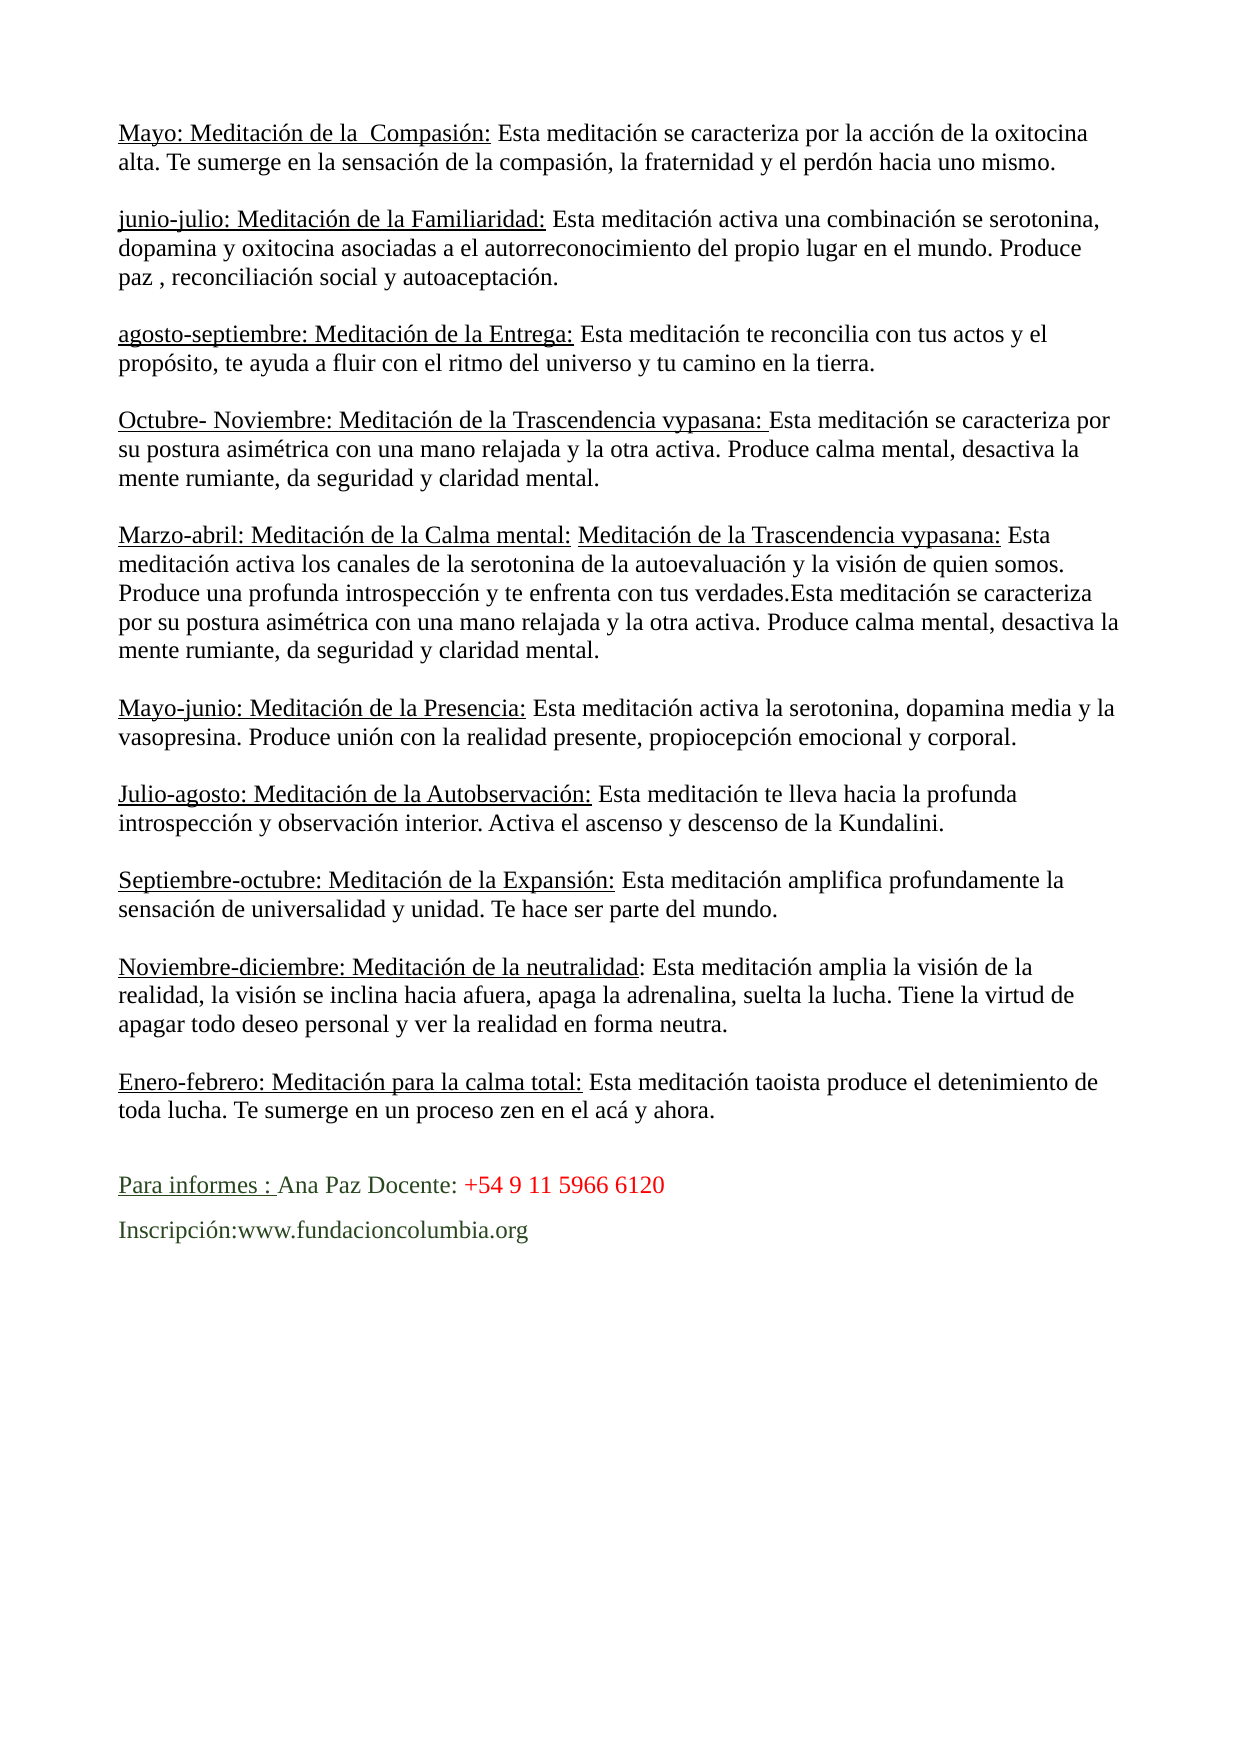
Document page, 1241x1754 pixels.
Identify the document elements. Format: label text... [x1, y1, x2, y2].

text Septiembre-octubre: Meditación de la Expansión: Esta meditación amplifica profundamente la sensación de universalidad y unidad. Te hace ser parte del mundo. [118, 866, 1122, 923]
text Marzo-abril: Meditación de la Calma mental: Meditación de la Trascendencia vypasana: Esta meditación activa los canales de la serotonina de la autoevaluación y la visión de quien somos. Produce una profunda introspección y te enfrenta con tus verdades.Esta meditación se caracteriza por su postura asimétrica con una mano relajada y la otra activa. Produce calma mental, desactiva la mente rumiante, da seguridad y claridad mental. [118, 521, 1122, 664]
text Octubre- Noviembre: Meditación de la Trascendencia vypasana: Esta meditación se caracteriza por su postura asimétrica con una mano relajada y la otra activa. Produce calma mental, desactiva la mente rumiante, da seguridad y claridad mental. [118, 406, 1122, 492]
text Inscripción:www.fundacioncolumbia.org [118, 1215, 1122, 1244]
text Para informes : Ana Paz Docente: +54 9 11 5966 6120 [118, 1170, 1122, 1198]
text Julio-agosto: Meditación de la Autobservación: Esta meditación te lleva hacia la profunda introspección y observación interior. Activa el ascenso y descenso de la Kundalini. [118, 779, 1122, 837]
text Mayo-junio: Meditación de la Presencia: Esta meditación activa la serotonina, dopamina media y la vasopresina. Produce unión con la realidad presente, propiocepción emocional y corporal. [118, 693, 1122, 751]
text Mayo: Meditación de la Compasión: Esta meditación se caracteriza por la acción de la oxitocina alta. Te sumerge en la sensación de la compasión, la fraternidad y el perdón hacia uno mismo. [118, 118, 1122, 176]
text agosto-septiembre: Meditación de la Entrega: Esta meditación te reconcilia con tus actos y el propósito, te ayuda a fluir con el ritmo del universo y tu camino en la tierra. [118, 319, 1122, 377]
text Enero-febrero: Meditación para la calma total: Esta meditación taoista produce el detenimiento de toda lucha. Te sumerge en un proceso zen en el acá y ahora. [118, 1067, 1122, 1124]
text junio-julio: Meditación de la Familiaridad: Esta meditación activa una combinación se serotonina, dopamina y oxitocina asociadas a el autorreconocimiento del propio lugar en el mundo. Produce paz , reconciliación social y autoaceptación. [118, 204, 1122, 291]
text Noviembre-diciembre: Meditación de la neutralidad: Esta meditación amplia la visión de la realidad, la visión se inclina hacia afuera, apaga la adrenalina, suelta la lucha. Tiene la virtud de apagar todo deseo personal y ver la realidad en forma neutra. [118, 952, 1122, 1038]
